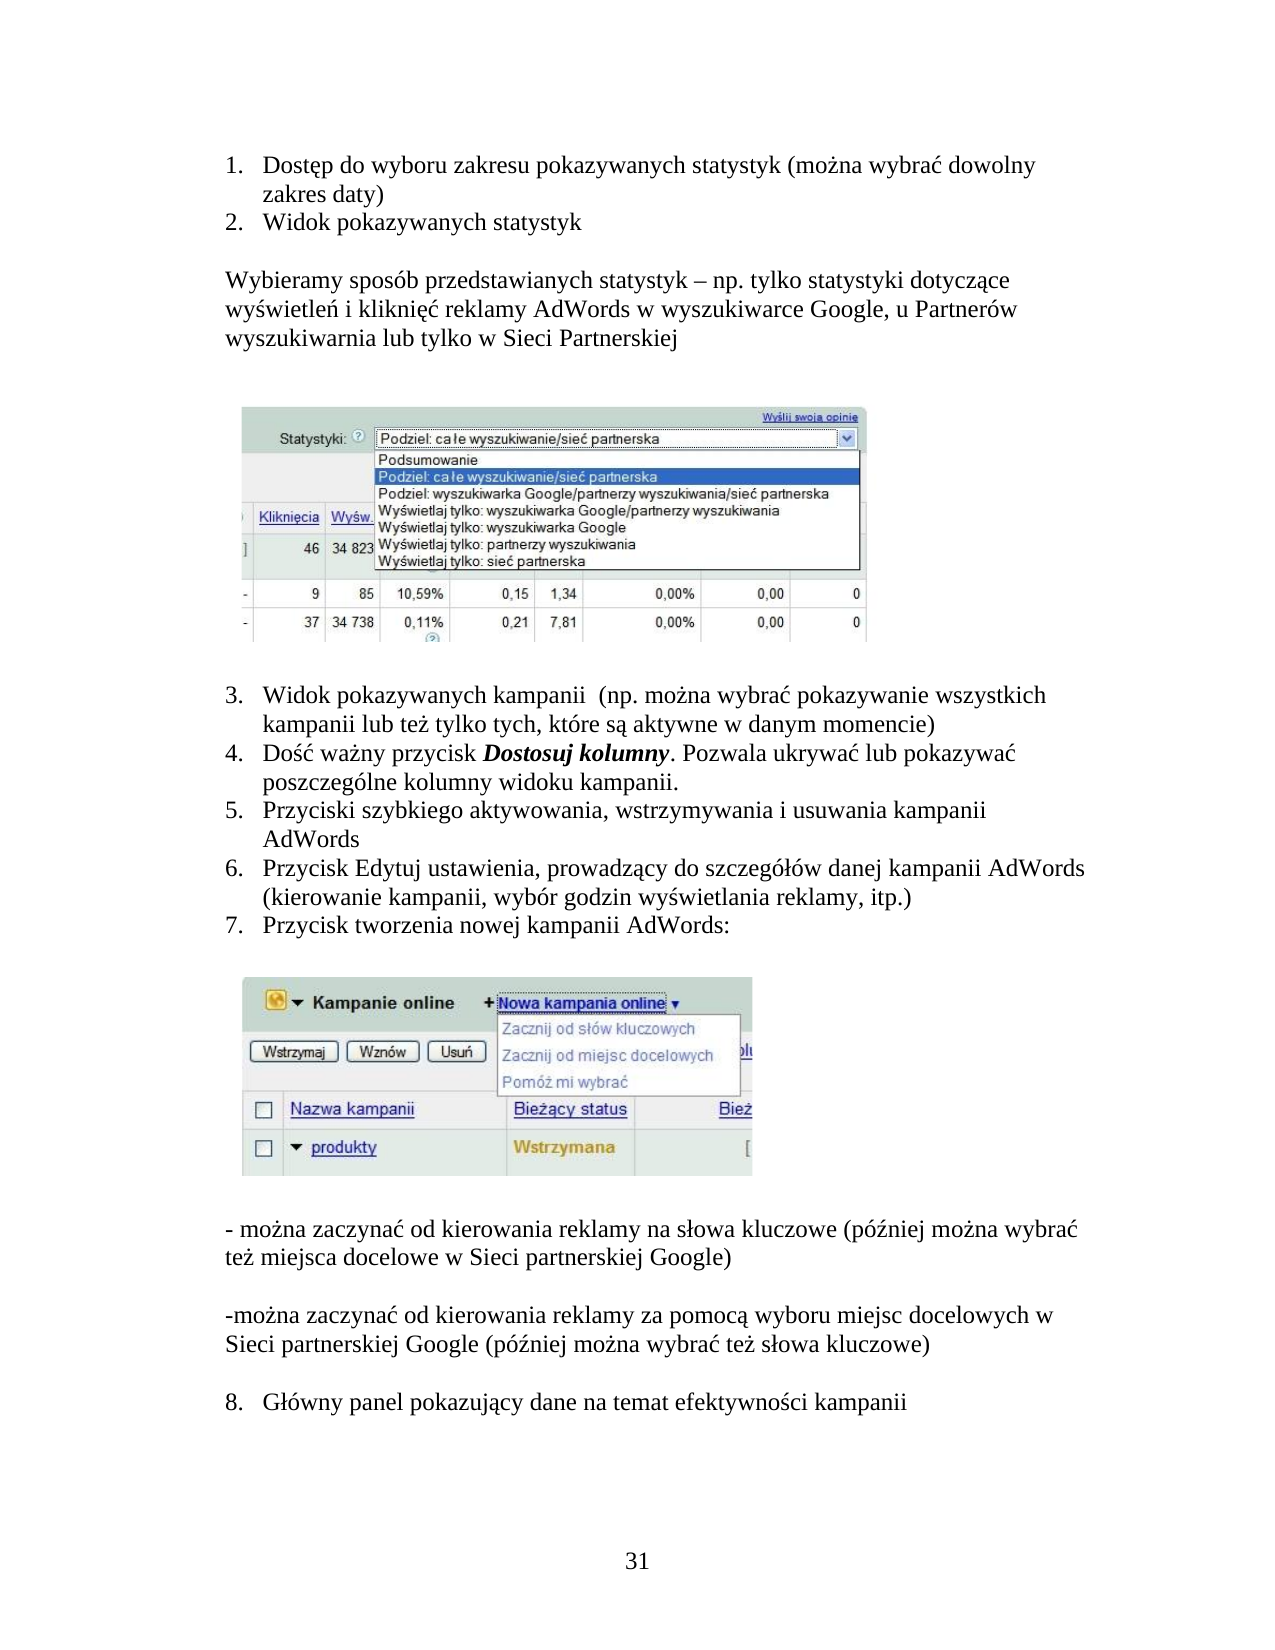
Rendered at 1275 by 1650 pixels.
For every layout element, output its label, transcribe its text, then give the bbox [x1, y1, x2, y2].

list Widok pokazywanych kampanii (np. można wybrać pokazywanie wszystkich kampanii lub też tylko tych, które są aktywne w danym momencie) [225, 680, 1087, 738]
list Dostęp do wyboru zakresu pokazywanych statystyk (można wybrać dowolny zakres daty) [225, 150, 1087, 207]
list Przyciski szybkiego aktywowania, wstrzymywania i usuwania kampanii AdWords [225, 795, 1087, 853]
list Główny panel pokazujący dane na temat efektywności kampanii [225, 1387, 1087, 1416]
list Dość ważny przycisk Dostosuj kolumny. Pozwala ukrywać lub pokazywać poszczególne kolumny widoku kampanii. [225, 738, 1087, 795]
list Przycisk Edytuj ustawienia, prowadzący do szczegółów danej kampanii AdWords (kierowanie kampanii, wybór godzin wyświetlania reklamy, itp.) [225, 853, 1087, 910]
picture [241, 390, 884, 642]
list Widok pokazywanych statystyk [225, 207, 1087, 236]
picture [241, 977, 753, 1176]
list Przycisk tworzenia nowej kampanii AdWords: [225, 910, 1087, 939]
text Wybieramy sposób przedstawianych statystyk – np. tylko statystyki dotyczące wyświetleń i kliknięć reklamy AdWords w wyszukiwarce Google, u Partnerów wyszukiwarnia lub tylko w Sieci Partnerskiej [225, 265, 1087, 352]
text -można zaczynać od kierowania reklamy za pomocą wyboru miejsc docelowych w Sieci partnerskiej Google (później można wybrać też słowa kluczowe) [225, 1300, 1087, 1358]
text - można zaczynać od kierowania reklamy na słowa kluczowe (później można wybrać też miejsca docelowe w Sieci partnerskiej Google) [225, 1214, 1087, 1271]
